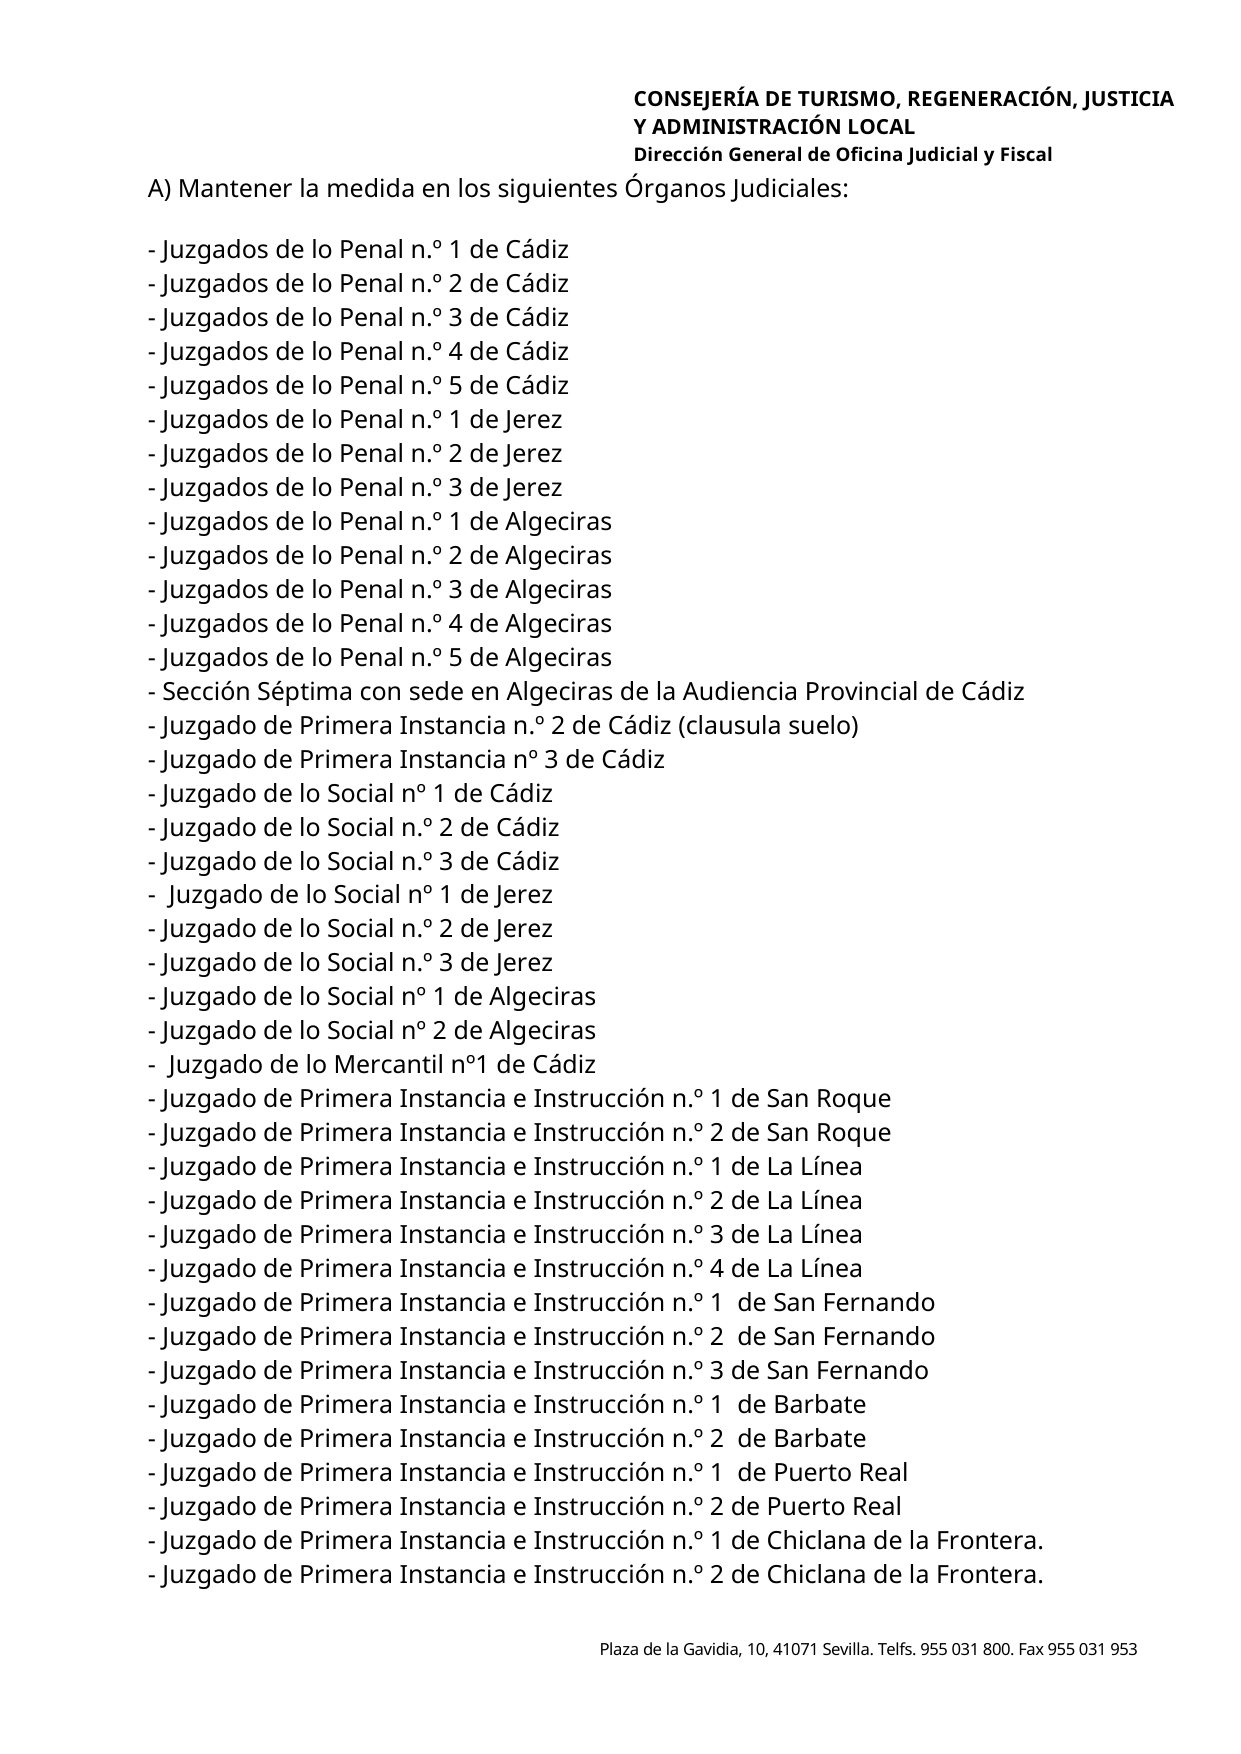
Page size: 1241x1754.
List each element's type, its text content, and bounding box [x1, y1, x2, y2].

text - Juzgado de Primera Instancia e Instrucción n.º 1 de Chiclana de la Frontera. [148, 1523, 1152, 1557]
text - Juzgado de Primera Instancia e Instrucción n.º 2 de Chiclana de la Frontera. [148, 1557, 1152, 1591]
text - Juzgado de Primera Instancia e Instrucción n.º 1 de San Fernando [148, 1285, 1152, 1319]
text - Juzgado de lo Social n.º 2 de Cádiz [148, 809, 1152, 843]
text - Juzgados de lo Penal n.º 4 de Algeciras [148, 606, 1152, 640]
text - Juzgado de Primera Instancia e Instrucción n.º 3 de San Fernando [148, 1353, 1152, 1387]
text - Juzgado de Primera Instancia e Instrucción n.º 2 de Barbate [148, 1421, 1152, 1455]
text - Juzgado de lo Social nº 1 de Cádiz [148, 776, 1152, 809]
text - Juzgados de lo Penal n.º 2 de Algeciras [148, 538, 1152, 572]
text - Juzgado de Primera Instancia n.º 2 de Cádiz (clausula suelo) [148, 708, 1152, 742]
text - Juzgados de lo Penal n.º 5 de Cádiz [148, 368, 1152, 402]
text - Juzgados de lo Penal n.º 1 de Jerez [148, 402, 1152, 436]
text - Juzgados de lo Penal n.º 2 de Jerez [148, 436, 1152, 470]
text - Juzgado de lo Social n.º 2 de Jerez [148, 911, 1152, 945]
text - Juzgado de Primera Instancia e Instrucción n.º 1 de San Roque [148, 1081, 1152, 1115]
text - Juzgados de lo Penal n.º 1 de Algeciras [148, 504, 1152, 538]
text - Juzgado de lo Social n.º 3 de Jerez [148, 945, 1152, 979]
text - Juzgado de Primera Instancia e Instrucción n.º 2 de San Fernando [148, 1319, 1152, 1353]
text - Sección Séptima con sede en Algeciras de la Audiencia Provincial de Cádiz [148, 674, 1152, 708]
text - Juzgado de lo Social n.º 3 de Cádiz [148, 843, 1152, 877]
text - Juzgado de lo Mercantil nº1 de Cádiz [148, 1047, 1152, 1081]
text - Juzgados de lo Penal n.º 4 de Cádiz [148, 334, 1152, 368]
text - Juzgado de Primera Instancia e Instrucción n.º 2 de Puerto Real [148, 1489, 1152, 1523]
text - Juzgado de Primera Instancia e Instrucción n.º 2 de La Línea [148, 1183, 1152, 1217]
text - Juzgado de Primera Instancia nº 3 de Cádiz [148, 742, 1152, 776]
text - Juzgados de lo Penal n.º 5 de Algeciras [148, 640, 1152, 674]
text - Juzgados de lo Penal n.º 3 de Algeciras [148, 572, 1152, 606]
text - Juzgado de Primera Instancia e Instrucción n.º 2 de San Roque [148, 1115, 1152, 1149]
text - Juzgado de Primera Instancia e Instrucción n.º 1 de Barbate [148, 1387, 1152, 1421]
text - Juzgado de Primera Instancia e Instrucción n.º 1 de Puerto Real [148, 1455, 1152, 1489]
text - Juzgado de lo Social nº 2 de Algeciras [148, 1013, 1152, 1047]
text - Juzgados de lo Penal n.º 3 de Cádiz [148, 300, 1152, 334]
text - Juzgado de Primera Instancia e Instrucción n.º 4 de La Línea [148, 1251, 1152, 1285]
text - Juzgado de lo Social nº 1 de Algeciras [148, 979, 1152, 1013]
text - Juzgado de Primera Instancia e Instrucción n.º 3 de La Línea [148, 1217, 1152, 1251]
text - Juzgados de lo Penal n.º 1 de Cádiz [148, 232, 1152, 266]
text A) Mantener la medida en los siguientes Órganos Judiciales: [148, 171, 1152, 205]
text - Juzgados de lo Penal n.º 2 de Cádiz [148, 266, 1152, 300]
text - Juzgados de lo Penal n.º 3 de Jerez [148, 470, 1152, 504]
text - Juzgado de lo Social nº 1 de Jerez [148, 877, 1152, 911]
text - Juzgado de Primera Instancia e Instrucción n.º 1 de La Línea [148, 1149, 1152, 1183]
